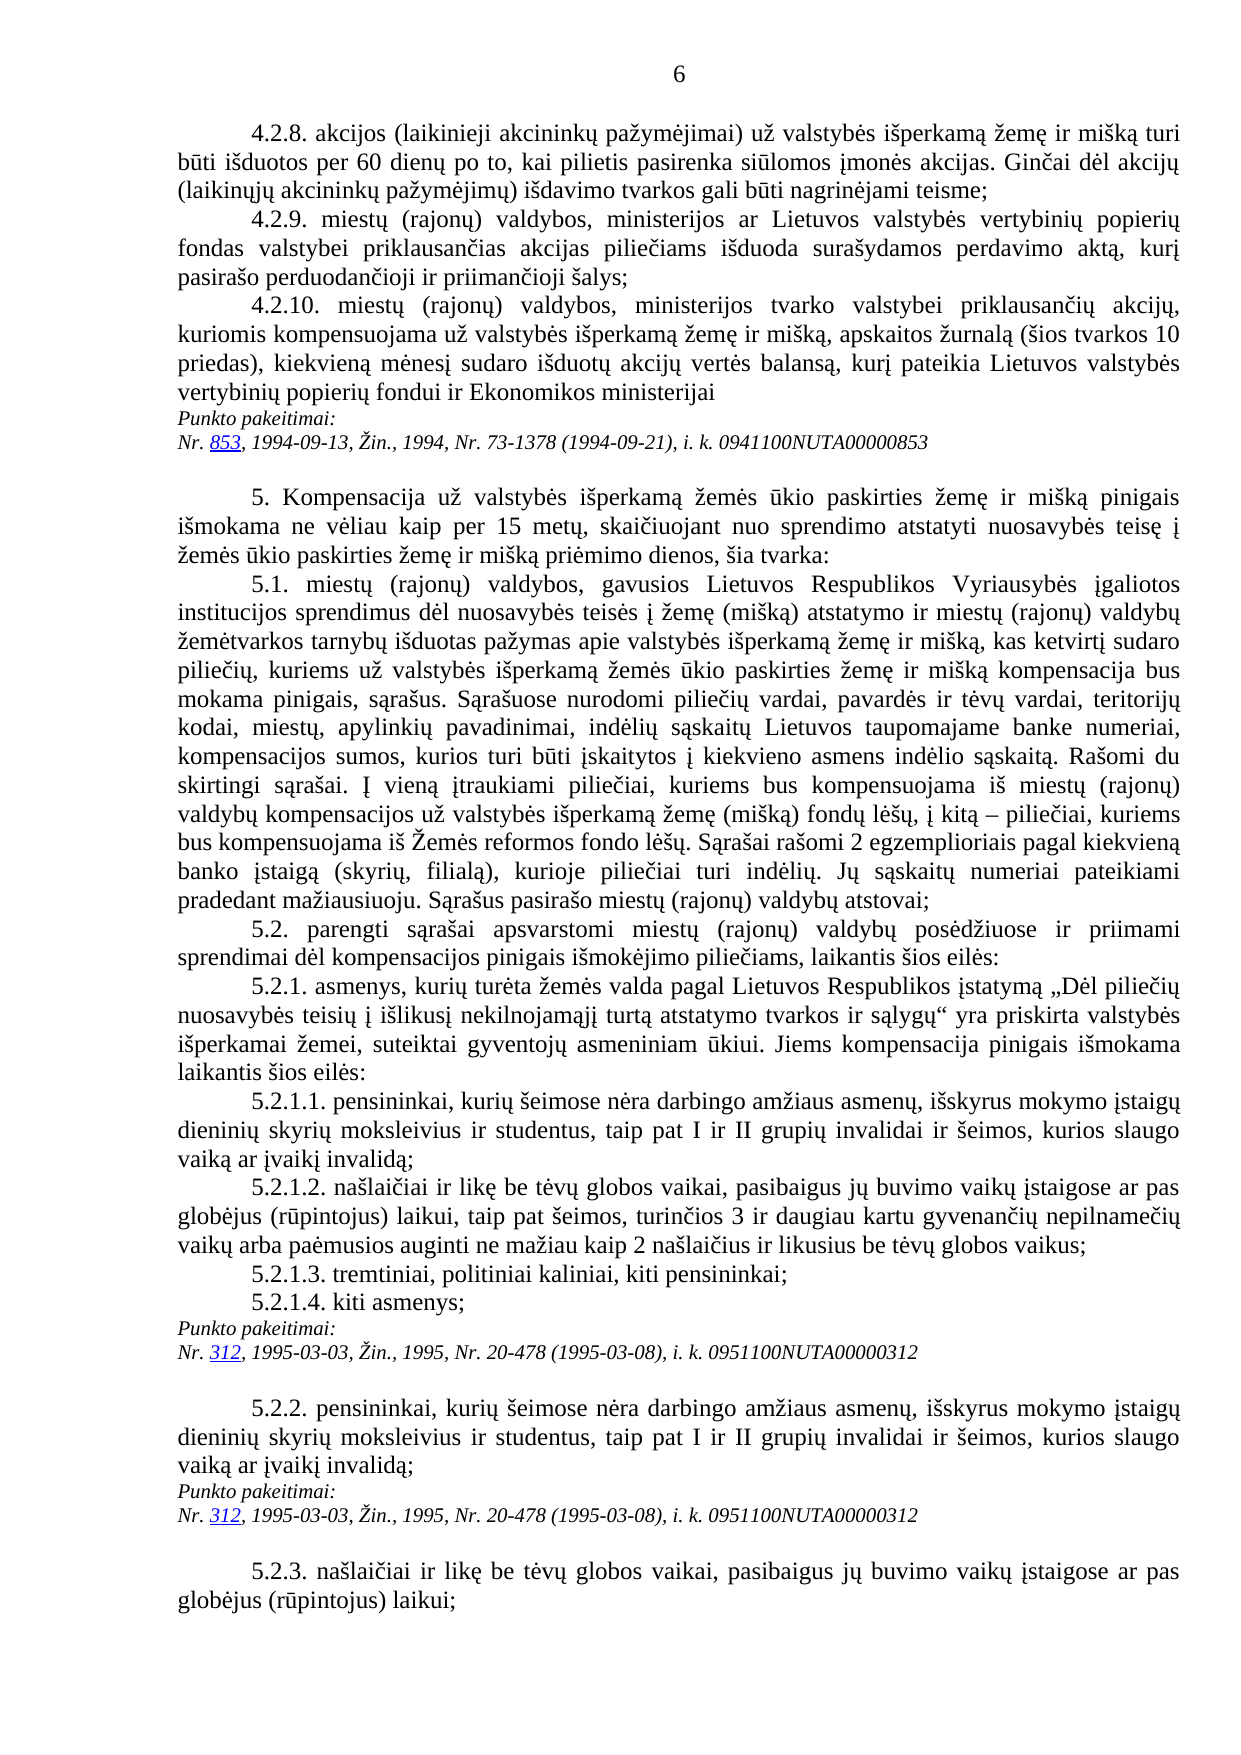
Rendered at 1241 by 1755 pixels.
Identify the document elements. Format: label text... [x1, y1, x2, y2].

text 5.2.1.4. kiti asmenys; [177, 1287, 1181, 1316]
text Nr. 853, 1994-09-13, Žin., 1994, Nr. 73-1378 (1994-09-21), i. k. 0941100NUTA00000853 [177, 430, 1181, 454]
text Nr. 312, 1995-03-03, Žin., 1995, Nr. 20-478 (1995-03-08), i. k. 0951100NUTA00000312 [177, 1503, 1181, 1527]
text Punkto pakeitimai: [177, 406, 1181, 430]
text 5.2.1. asmenys, kurių turėta žemės valda pagal Lietuvos Respublikos įstatymą „Dėl piliečių nuosavybės teisių į išlikusį nekilnojamąjį turtą atstatymo tvarkos ir sąlygų“ yra priskirta valstybės išperkamai žemei, suteiktai gyventojų asmeniniam ūkiui. Jiems kompensacija pinigais išmokama laikantis šios eilės: [177, 971, 1181, 1086]
text 5.2.1.2. našlaičiai ir likę be tėvų globos vaikai, pasibaigus jų buvimo vaikų įstaigose ar pas globėjus (rūpintojus) laikui, taip pat šeimos, turinčios 3 ir daugiau kartu gyvenančių nepilnamečių vaikų arba paėmusios auginti ne mažiau kaip 2 našlaičius ir likusius be tėvų globos vaikus; [177, 1172, 1181, 1259]
text 4.2.9. miestų (rajonų) valdybos, ministerijos ar Lietuvos valstybės vertybinių popierių fondas valstybei priklausančias akcijas piliečiams išduoda surašydamos perdavimo aktą, kurį pasirašo perduodančioji ir priimančioji šalys; [177, 204, 1181, 291]
text 5.2.3. našlaičiai ir likę be tėvų globos vaikai, pasibaigus jų buvimo vaikų įstaigose ar pas globėjus (rūpintojus) laikui; [177, 1556, 1181, 1614]
text 5.2.1.3. tremtiniai, politiniai kaliniai, kiti pensininkai; [177, 1259, 1181, 1287]
text Punkto pakeitimai: [177, 1479, 1181, 1503]
text Nr. 312, 1995-03-03, Žin., 1995, Nr. 20-478 (1995-03-08), i. k. 0951100NUTA00000312 [177, 1340, 1181, 1364]
text 5.2.2. pensininkai, kurių šeimose nėra darbingo amžiaus asmenų, išskyrus mokymo įstaigų dieninių skyrių moksleivius ir studentus, taip pat I ir II grupių invalidai ir šeimos, kurios slaugo vaiką ar įvaikį invalidą; [177, 1393, 1181, 1479]
text 5. Kompensacija už valstybės išperkamą žemės ūkio paskirties žemę ir mišką pinigais išmokama ne vėliau kaip per 15 metų, skaičiuojant nuo sprendimo atstatyti nuosavybės teisę į žemės ūkio paskirties žemę ir mišką priėmimo dienos, šia tvarka: [177, 482, 1181, 569]
text 5.2. parengti sąrašai apsvarstomi miestų (rajonų) valdybų posėdžiuose ir priimami sprendimai dėl kompensacijos pinigais išmokėjimo piliečiams, laikantis šios eilės: [177, 914, 1181, 971]
text 4.2.8. akcijos (laikinieji akcininkų pažymėjimai) už valstybės išperkamą žemę ir mišką turi būti išduotos per 60 dienų po to, kai pilietis pasirenka siūlomos įmonės akcijas. Ginčai dėl akcijų (laikinųjų akcininkų pažymėjimų) išdavimo tvarkos gali būti nagrinėjami teisme; [177, 118, 1181, 204]
text 5.2.1.1. pensininkai, kurių šeimose nėra darbingo amžiaus asmenų, išskyrus mokymo įstaigų dieninių skyrių moksleivius ir studentus, taip pat I ir II grupių invalidai ir šeimos, kurios slaugo vaiką ar įvaikį invalidą; [177, 1086, 1181, 1172]
text Punkto pakeitimai: [177, 1316, 1181, 1340]
text 4.2.10. miestų (rajonų) valdybos, ministerijos tvarko valstybei priklausančių akcijų, kuriomis kompensuojama už valstybės išperkamą žemę ir mišką, apskaitos žurnalą (šios tvarkos 10 priedas), kiekvieną mėnesį sudaro išduotų akcijų vertės balansą, kurį pateikia Lietuvos valstybės vertybinių popierių fondui ir Ekonomikos ministerijai [177, 291, 1181, 406]
text 5.1. miestų (rajonų) valdybos, gavusios Lietuvos Respublikos Vyriausybės įgaliotos institucijos sprendimus dėl nuosavybės teisės į žemę (mišką) atstatymo ir miestų (rajonų) valdybų žemėtvarkos tarnybų išduotas pažymas apie valstybės išperkamą žemę ir mišką, kas ketvirtį sudaro piliečių, kuriems už valstybės išperkamą žemės ūkio paskirties žemę ir mišką kompensacija bus mokama pinigais, sąrašus. Sąrašuose nurodomi piliečių vardai, pavardės ir tėvų vardai, teritorijų kodai, miestų, apylinkių pavadinimai, indėlių sąskaitų Lietuvos taupomajame banke numeriai, kompensacijos sumos, kurios turi būti įskaitytos į kiekvieno asmens indėlio sąskaitą. Rašomi du skirtingi sąrašai. Į vieną įtraukiami piliečiai, kuriems bus kompensuojama iš miestų (rajonų) valdybų kompensacijos už valstybės išperkamą žemę (mišką) fondų lėšų, į kitą – piliečiai, kuriems bus kompensuojama iš Žemės reformos fondo lėšų. Sąrašai rašomi 2 egzemplioriais pagal kiekvieną banko įstaigą (skyrių, filialą), kurioje piliečiai turi indėlių. Jų sąskaitų numeriai pateikiami pradedant mažiausiuoju. Sąrašus pasirašo miestų (rajonų) valdybų atstovai; [177, 569, 1181, 914]
